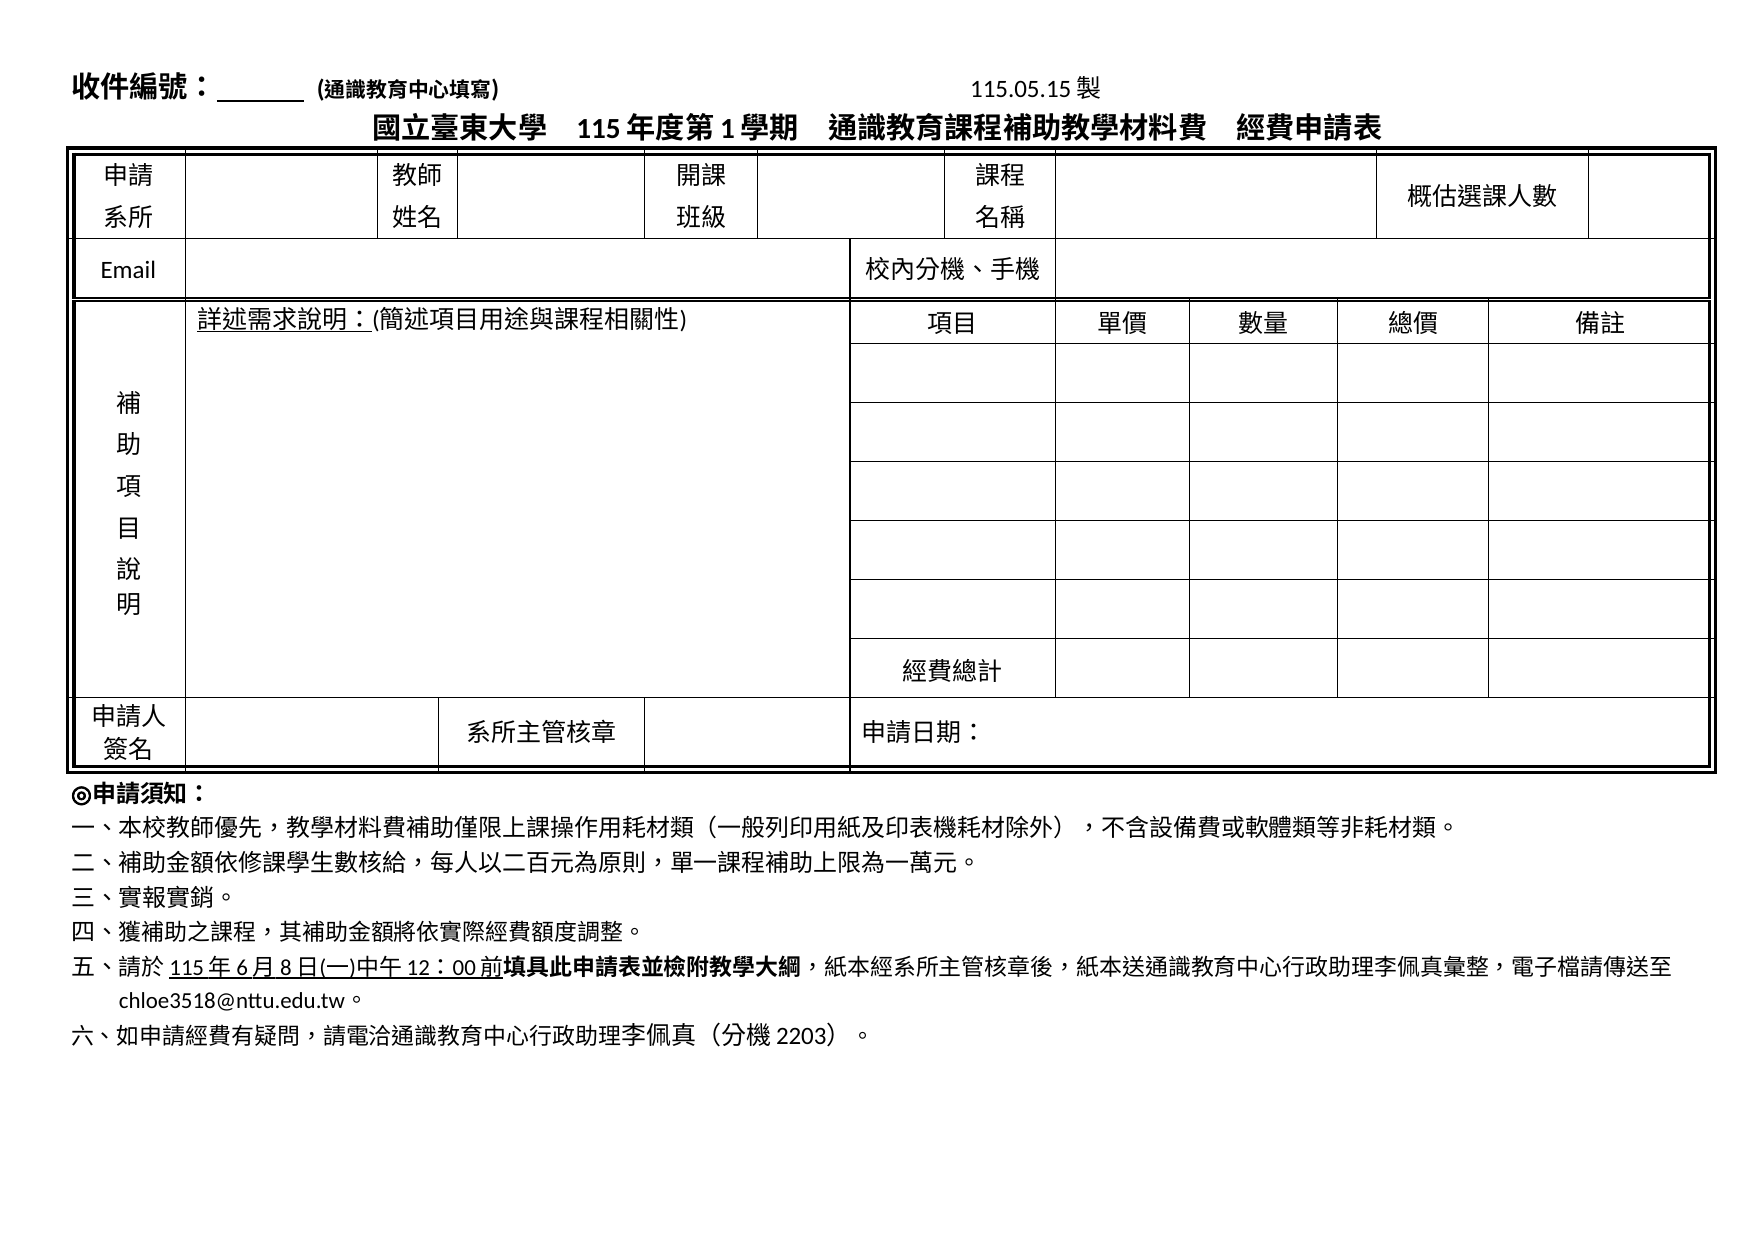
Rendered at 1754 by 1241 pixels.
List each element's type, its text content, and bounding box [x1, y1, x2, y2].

table_cell [1190, 639, 1337, 697]
text 四、獲補助之課程，其補助金額將依實際經費額度調整。 [71, 913, 1683, 948]
table_header 開課 班級 [645, 156, 757, 238]
table_cell 詳述需求說明：(簡述項目用途與課程相關性) [186, 302, 849, 697]
table_cell [645, 698, 849, 765]
table_header 課程 名稱 [945, 156, 1055, 238]
text 國立臺東大學 115年度第1學期 通識教育課程補助教學材料費 經費申請表 [71, 104, 1683, 146]
table_cell [1056, 521, 1189, 579]
table_cell [1489, 344, 1708, 402]
table_cell [1338, 344, 1488, 402]
table_header [458, 156, 644, 238]
table_cell 申請人 簽名 [76, 698, 185, 765]
table_cell [1056, 344, 1189, 402]
table_cell 數量 [1190, 302, 1337, 343]
table_cell [1338, 580, 1488, 638]
text 五、請於115年6月8日(一)中午12：00前填具此申請表並檢附教學大綱，紙本經系所主管核章後，紙本送通識教育中心行政助理李佩真彙整，電子檔請傳送至chloe3518@nttu.edu.tw。 [71, 948, 1683, 1016]
text 六、如申請經費有疑問，請電洽通識教育中心行政助理李佩真（分機2203）。 [71, 1016, 1683, 1052]
table_header 申請 系所 [71, 150, 185, 238]
table_cell [851, 580, 1055, 638]
table_cell [1338, 403, 1488, 461]
table_cell [851, 344, 1055, 402]
text 收件編號： (通識教育中心填寫) 115.05.15製 [71, 71, 1683, 104]
table_cell [1056, 403, 1189, 461]
table_cell [1489, 462, 1708, 520]
table_cell 單價 [1056, 302, 1189, 343]
table_cell [1489, 580, 1708, 638]
table_cell 經費總計 [851, 639, 1055, 697]
table_cell 總價 [1338, 302, 1488, 343]
table_cell [1056, 239, 1708, 297]
text 三、實報實銷。 [71, 878, 1683, 913]
table_cell [1338, 639, 1488, 697]
text 二、補助金額依修課學生數核給，每人以二百元為原則，單一課程補助上限為一萬元。 [71, 844, 1683, 878]
table_cell [1190, 580, 1337, 638]
table_cell 備註 [1489, 302, 1708, 343]
table_header [186, 156, 377, 238]
table_cell [851, 403, 1055, 461]
table_cell [1489, 521, 1708, 579]
table_header [758, 156, 944, 238]
table_cell [186, 698, 438, 765]
table_cell [1190, 403, 1337, 461]
table_cell Email [76, 239, 185, 297]
table_cell [1056, 639, 1189, 697]
text 一、本校教師優先，教學材料費補助僅限上課操作用耗材類（一般列印用紙及印表機耗材除外），不含設備費或軟體類等非耗材類。 [71, 809, 1683, 844]
table_header [1589, 150, 1713, 238]
table_cell [1190, 344, 1337, 402]
table_header 概估選課人數 [1377, 156, 1588, 238]
table_cell [851, 462, 1055, 520]
table_header [1056, 156, 1376, 238]
table_cell [1190, 521, 1337, 579]
table_header [1589, 156, 1708, 238]
text ◎申請須知： [71, 774, 1683, 809]
table_cell [186, 239, 849, 297]
table_header 教師 姓名 [378, 156, 457, 238]
table_cell [1056, 580, 1189, 638]
table_cell [1056, 462, 1189, 520]
table_cell 系所主管核章 [439, 698, 644, 765]
table_cell 項目 [851, 302, 1055, 343]
table_cell [1489, 639, 1708, 697]
table_cell [1338, 521, 1488, 579]
table_cell [851, 521, 1055, 579]
table_cell [1338, 462, 1488, 520]
table_cell 補 助 項 目 說 明 [76, 302, 185, 697]
table_cell 校內分機、手機 [851, 239, 1055, 297]
table_cell [1489, 403, 1708, 461]
table_cell [1190, 462, 1337, 520]
table_cell 申請日期： [851, 698, 1708, 765]
